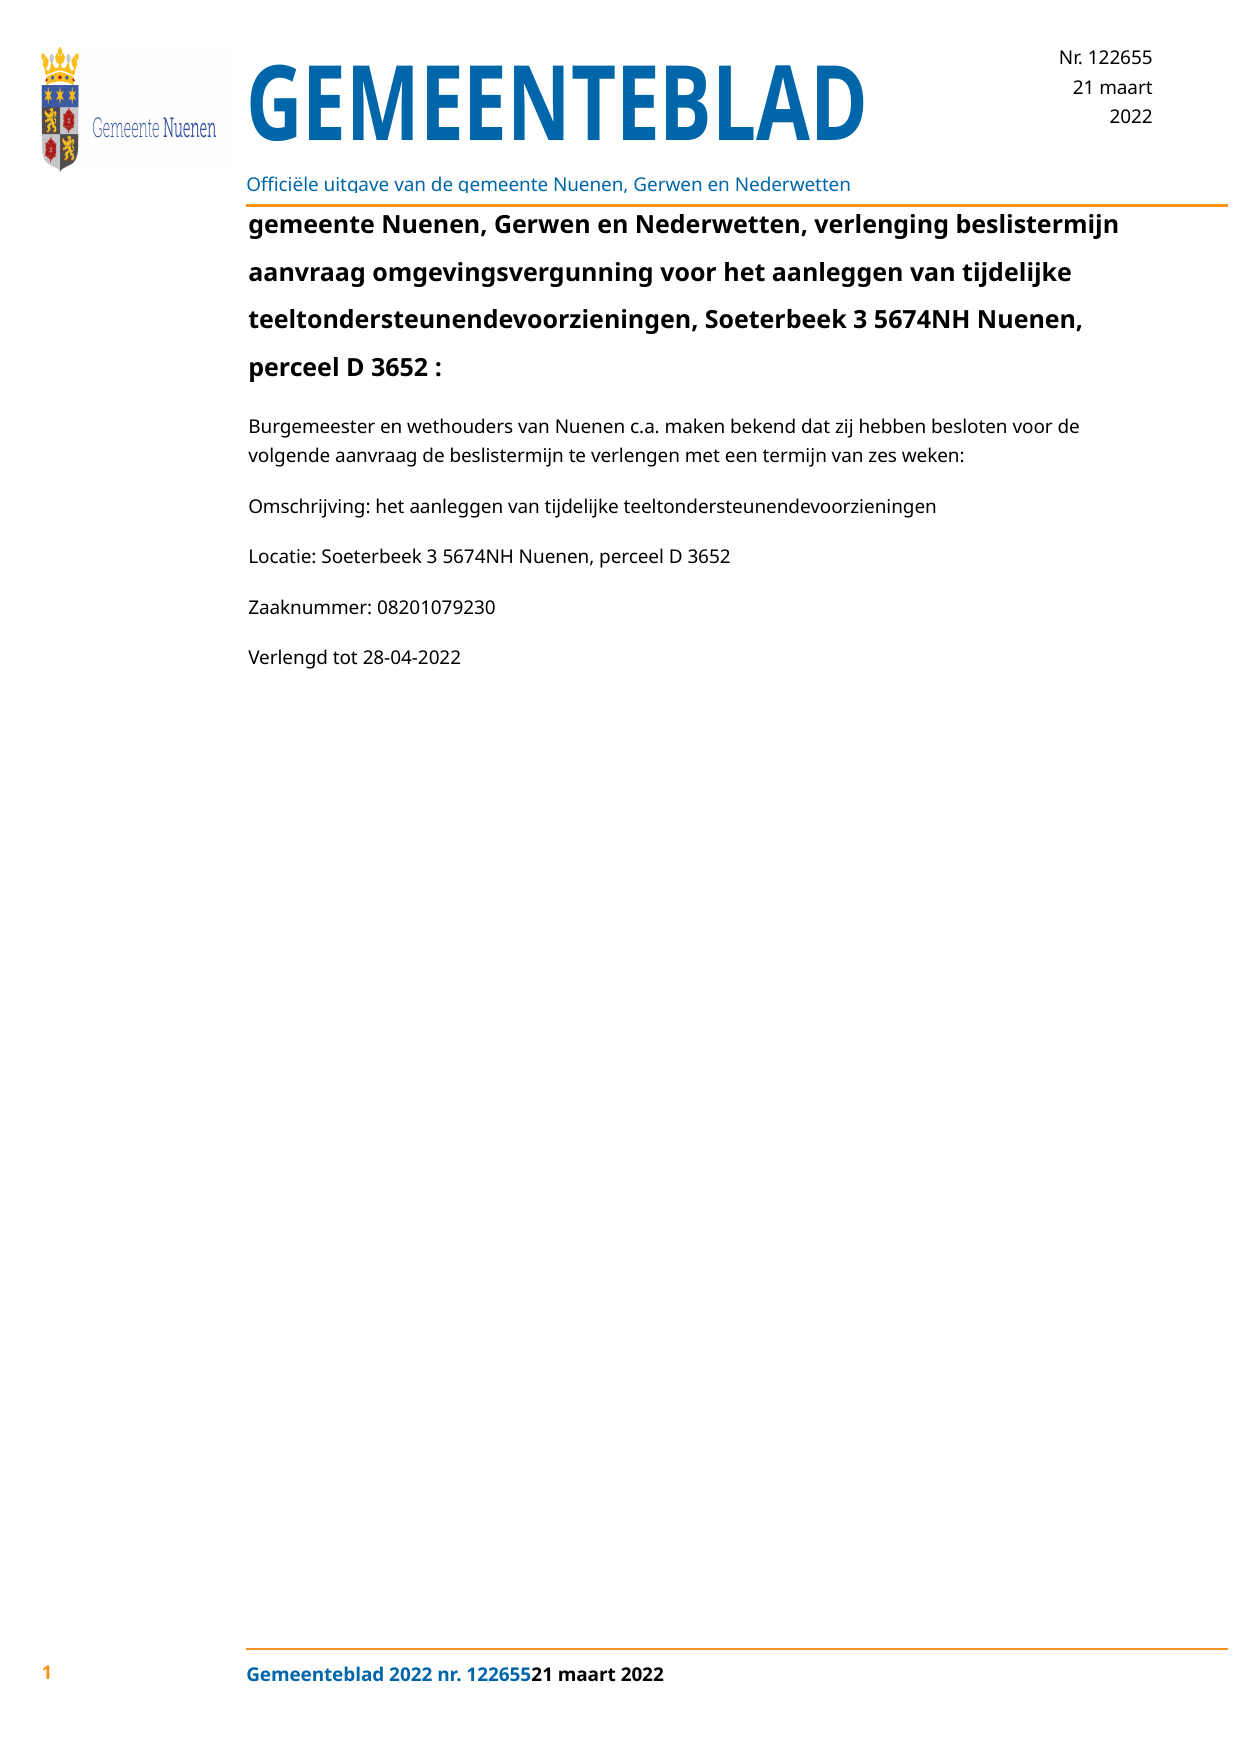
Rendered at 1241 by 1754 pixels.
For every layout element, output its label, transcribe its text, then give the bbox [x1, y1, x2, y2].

text Verlengd tot 28-04-2022 [248, 644, 1152, 670]
picture [41, 47, 231, 172]
text Locatie: Soeterbeek 3 5674NH Nuenen, perceel D 3652 [248, 543, 1152, 569]
text gemeente Nuenen, Gerwen en Nederwetten, verlenging beslistermijn aanvraag omgevingsvergunning voor het aanleggen van tijdelijke teeltondersteunendevoorzieningen, Soeterbeek 3 5674NH Nuenen, perceel D 3652 : [248, 207, 1152, 384]
text Burgemeester en wethouders van Nuenen c.a. maken bekend dat zij hebben besloten voor de volgende aanvraag de beslistermijn te verlengen met een termijn van zes weken: [248, 413, 1152, 468]
text Zaaknummer: 08201079230 [248, 594, 1152, 620]
text Omschrijving: het aanleggen van tijdelijke teeltondersteunendevoorzieningen [248, 493, 1152, 519]
